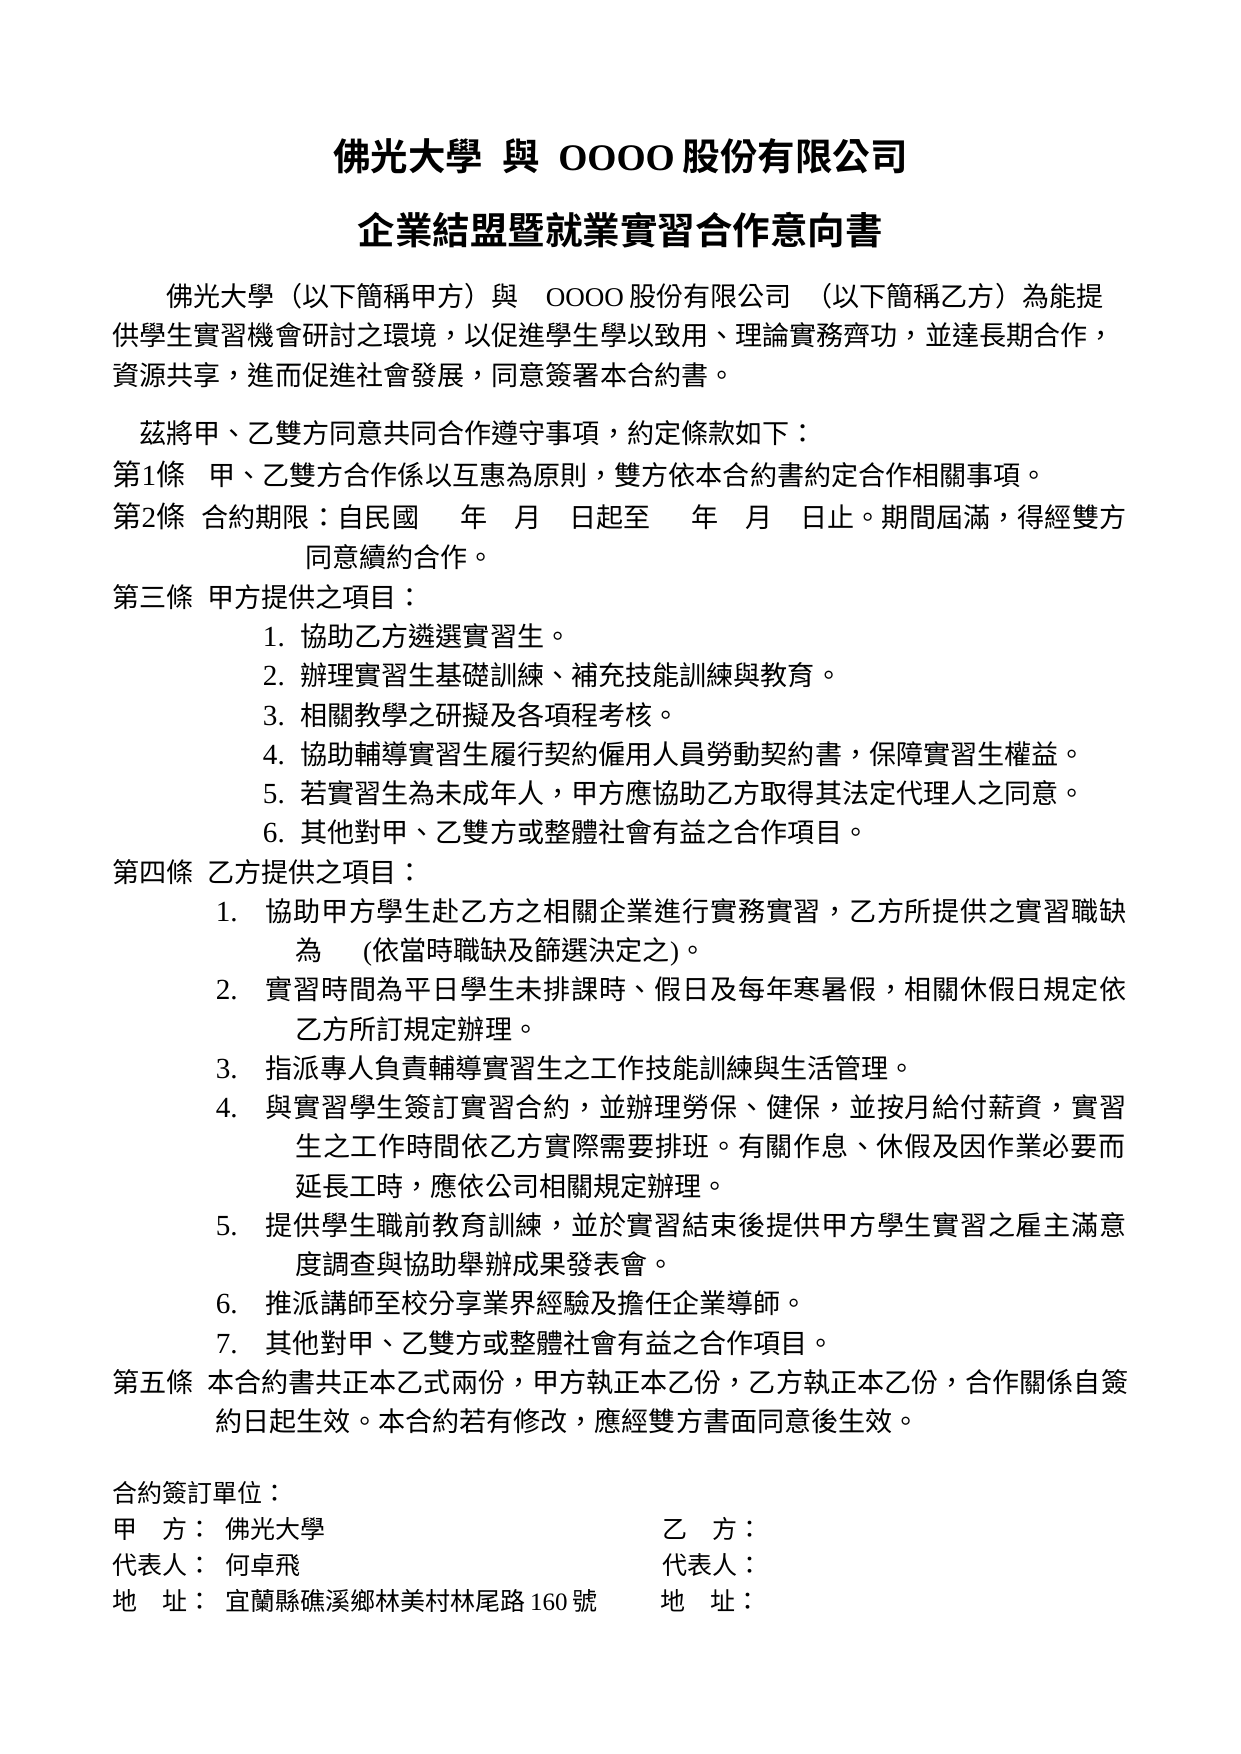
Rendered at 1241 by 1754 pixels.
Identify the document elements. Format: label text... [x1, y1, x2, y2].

text 合約簽訂單位： [112, 1473, 1128, 1509]
list 其他對甲、乙雙方或整體社會有益之合作項目。 [216, 1322, 1128, 1361]
list 協助乙方遴選實習生。 [263, 615, 1128, 654]
list 相關教學之研擬及各項程考核。 [263, 693, 1128, 733]
list 實習時間為平日學生未排課時、假日及每年寒暑假，相關休假日規定依乙方所訂規定辦理。 [216, 968, 1128, 1047]
text 第四條 乙方提供之項目： [112, 851, 1128, 890]
list 辦理實習生基礎訓練、補充技能訓練與教育。 [263, 654, 1128, 693]
text 代表人： 何卓飛 代表人： [112, 1546, 1128, 1582]
list 協助甲方學生赴乙方之相關企業進行實務實習，乙方所提供之實習職缺為 (依當時職缺及篩選決定之)。 [216, 890, 1128, 968]
text 佛光大學（以下簡稱甲方）與 OOOO股份有限公司 （以下簡稱乙方）為能提供學生實習機會研討之環境，以促進學生學以致用、理論實務齊功，並達長期合作，資源共享，進而促進社會發展，同意簽署本合約書。 [112, 275, 1128, 393]
list 合約期限：自民國 年 月 日起至 年 月 日止。期間屆滿，得經雙方同意續約合作。 [112, 494, 1128, 576]
text 佛光大學 與 OOOO股份有限公司 [112, 127, 1128, 181]
list 協助輔導實習生履行契約僱用人員勞動契約書，保障實習生權益。 [263, 733, 1128, 772]
text 第三條 甲方提供之項目： [112, 576, 1128, 615]
text 茲將甲、乙雙方同意共同合作遵守事項，約定條款如下： [112, 412, 1128, 452]
text 甲 方： 佛光大學 乙 方： [112, 1509, 1128, 1546]
list 指派專人負責輔導實習生之工作技能訓練與生活管理。 [216, 1047, 1128, 1086]
list 其他對甲、乙雙方或整體社會有益之合作項目。 [263, 811, 1128, 851]
list 甲、乙雙方合作係以互惠為原則，雙方依本合約書約定合作相關事項。 [112, 452, 1128, 494]
text 企業結盟暨就業實習合作意向書 [112, 201, 1128, 255]
list 提供學生職前教育訓練，並於實習結束後提供甲方學生實習之雇主滿意度調查與協助舉辦成果發表會。 [216, 1204, 1128, 1282]
list 若實習生為未成年人，甲方應協助乙方取得其法定代理人之同意。 [263, 772, 1128, 811]
text 地 址： 宜蘭縣礁溪鄉林美村林尾路160號 地 址： [112, 1582, 1128, 1618]
text 第五條 本合約書共正本乙式兩份，甲方執正本乙份，乙方執正本乙份，合作關係自簽約日起生效。本合約若有修改，應經雙方書面同意後生效。 [112, 1361, 1128, 1439]
list 與實習學生簽訂實習合約，並辦理勞保、健保，並按月給付薪資，實習生之工作時間依乙方實際需要排班。有關作息、休假及因作業必要而延長工時，應依公司相關規定辦理。 [216, 1086, 1128, 1204]
list 推派講師至校分享業界經驗及擔任企業導師。 [216, 1282, 1128, 1322]
